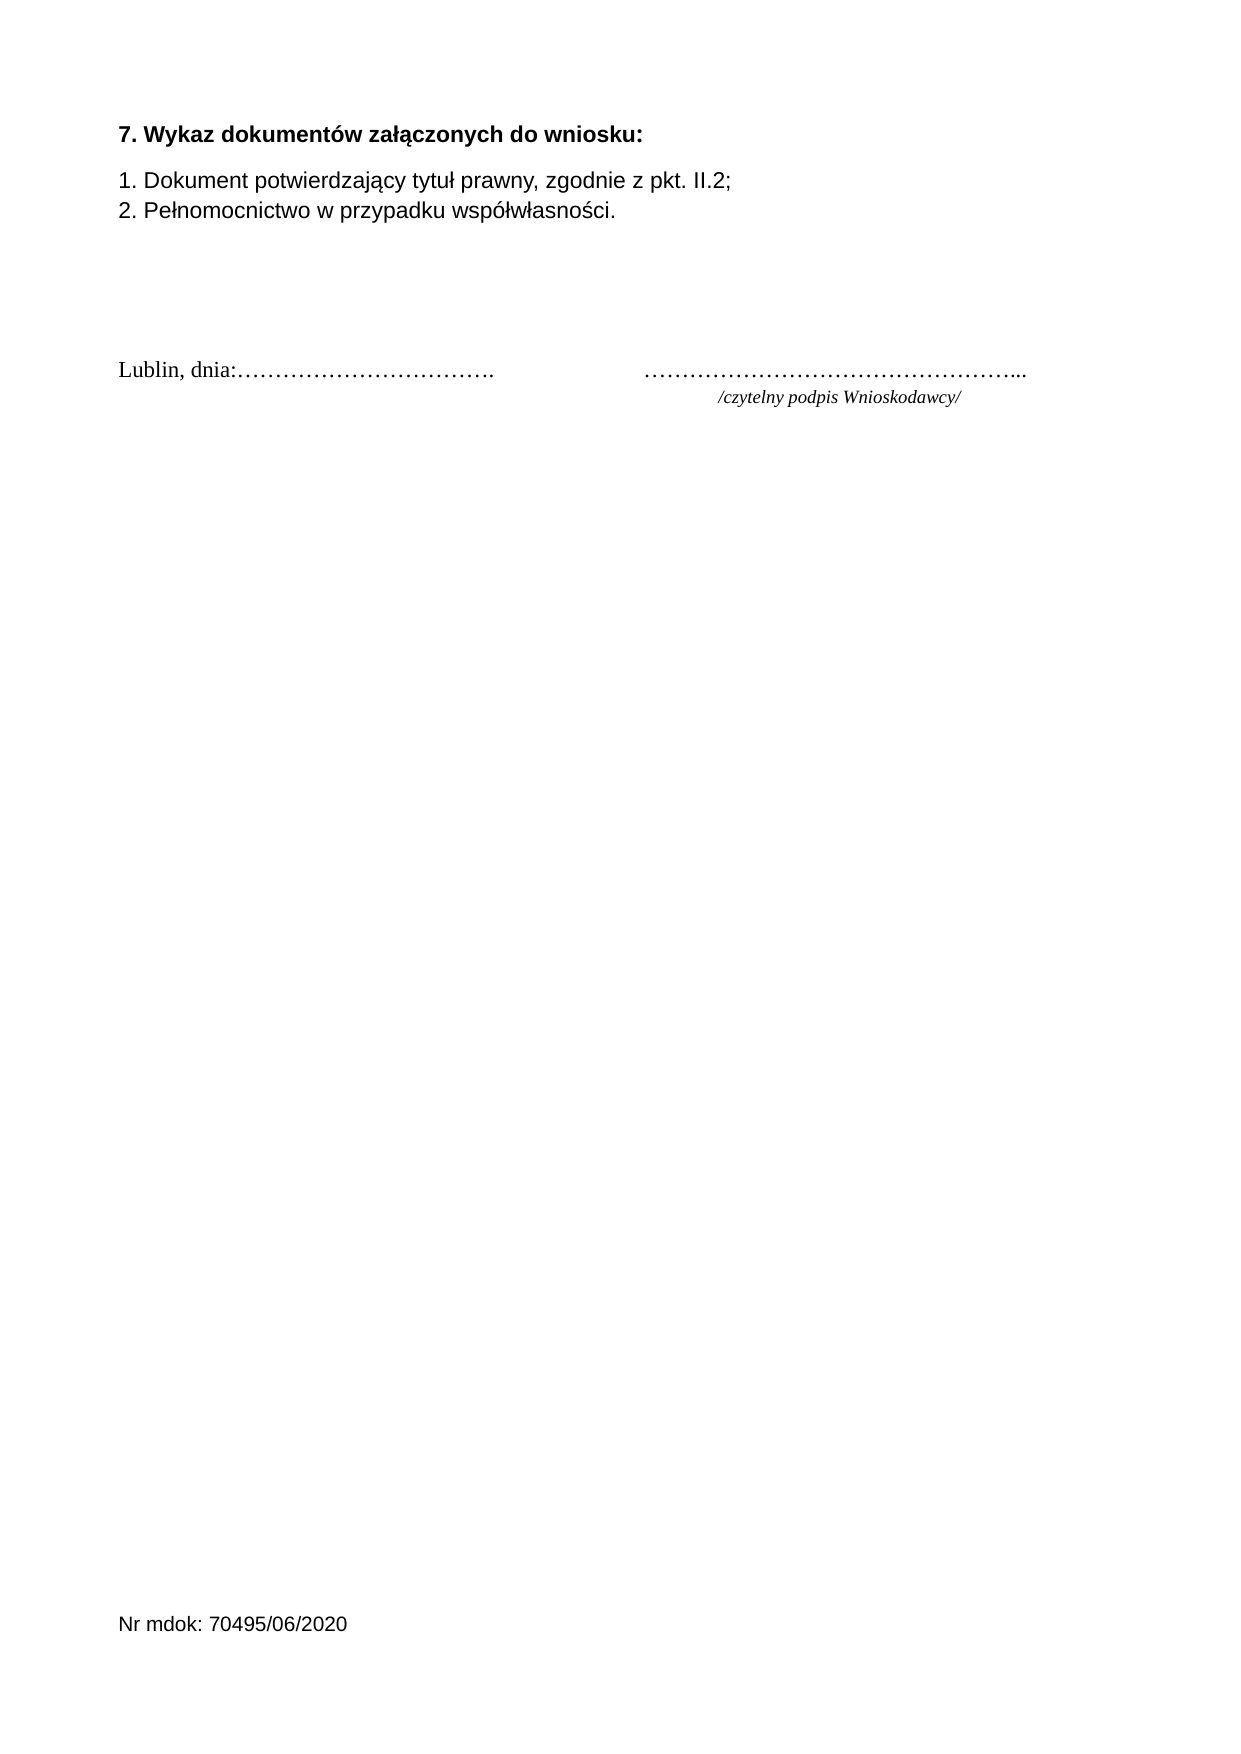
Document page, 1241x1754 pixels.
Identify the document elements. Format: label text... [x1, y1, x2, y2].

list 2. Pełnomocnictwo w przypadku współwłasności. [118, 197, 1122, 223]
list 7. Wykaz dokumentów załączonych do wniosku: [118, 118, 1122, 149]
text /czytelny podpis Wnioskodawcy/ [118, 382, 1122, 408]
list 1. Dokument potwierdzający tytuł prawny, zgodnie z pkt. II.2; [118, 167, 1122, 193]
text Lublin, dnia:……………………………. …………………………………………... [118, 356, 1122, 382]
